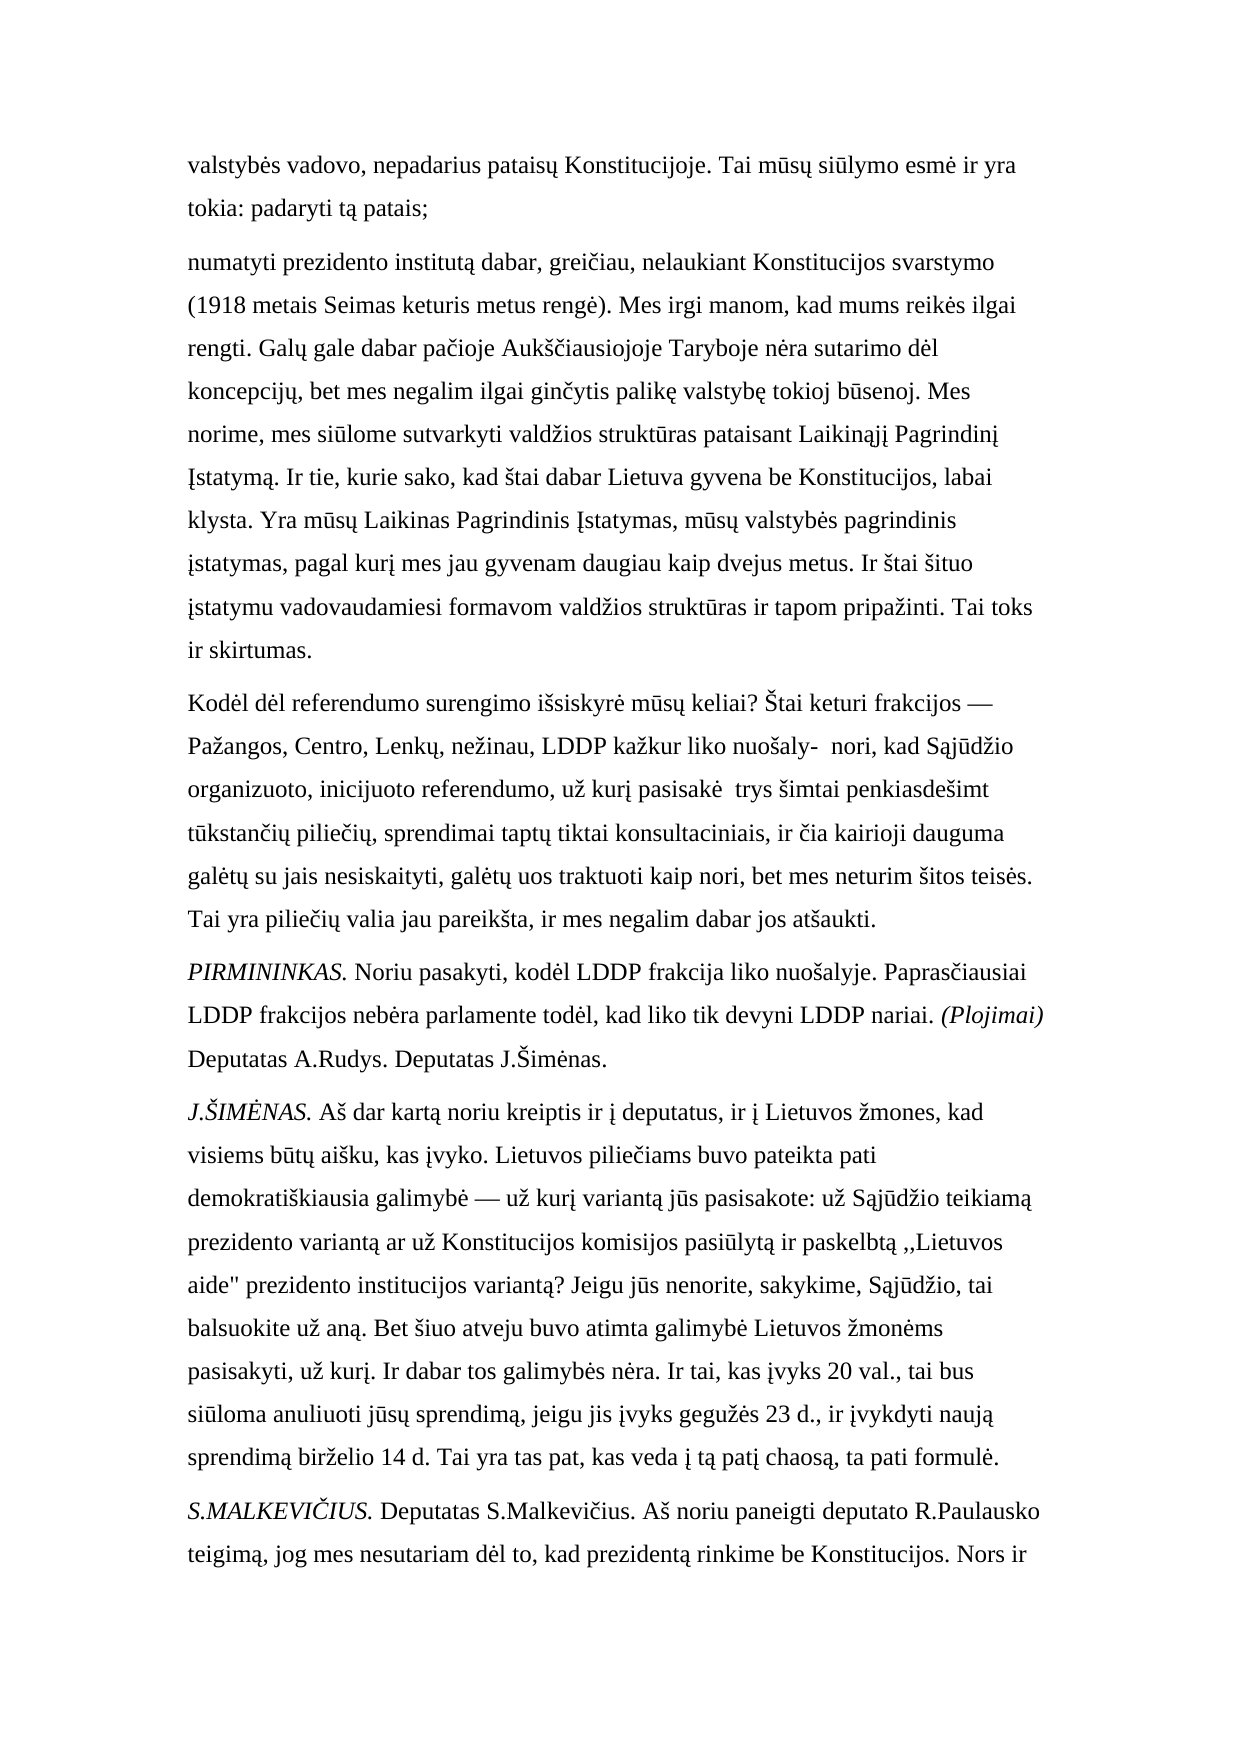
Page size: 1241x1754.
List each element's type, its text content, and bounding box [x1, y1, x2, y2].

text Kodėl dėl referendumo surengimo išsiskyrė mūsų keliai? Štai keturi frakcijos — Pažangos, Centro, Lenkų, nežinau, LDDP kažkur liko nuošaly- nori, kad Sąjūdžio organizuoto, inicijuoto referendumo, už kurį pasisakė trys šimtai penkiasdešimt tūkstančių piliečių, sprendimai taptų tiktai konsultaciniais, ir čia kairioji dauguma galėtų su jais nesiskaityti, galėtų uos traktuoti kaip nori, bet mes neturim šitos teisės. Tai yra piliečių valia jau pareikšta, ir mes negalim dabar jos atšaukti. [187, 688, 1053, 933]
text valstybės vadovo, nepadarius pataisų Konstitucijoje. Tai mūsų siūlymo esmė ir yra tokia: padaryti tą patais; [187, 150, 1053, 222]
text S.MALKEVIČIUS. Deputatas S.Malkevičius. Aš noriu paneigti deputato R.Paulausko teigimą, jog mes nesutariam dėl to, kad prezidentą rinkime be Konstitucijos. Nors ir [187, 1496, 1053, 1568]
text PIRMININKAS. Noriu pasakyti, kodėl LDDP frakcija liko nuošalyje. Paprasčiausiai LDDP frakcijos nebėra parlamente todėl, kad liko tik devyni LDDP nariai. (Plojimai) Deputatas A.Rudys. Deputatas J.Šimėnas. [187, 957, 1053, 1072]
text J.ŠIMĖNAS. Aš dar kartą noriu kreiptis ir į deputatus, ir į Lietuvos žmones, kad visiems būtų aišku, kas įvyko. Lietuvos piliečiams buvo pateikta pati demokratiškiausia galimybė — už kurį variantą jūs pasisakote: už Sąjūdžio teikiamą prezidento variantą ar už Konstitucijos komisijos pasiūlytą ir paskelbtą ,,Lietuvos aide" prezidento institucijos variantą? Jeigu jūs nenorite, sakykime, Sąjūdžio, tai balsuokite už aną. Bet šiuo atveju buvo atimta galimybė Lietuvos žmonėms pasisakyti, už kurį. Ir dabar tos galimybės nėra. Ir tai, kas įvyks 20 val., tai bus siūloma anuliuoti jūsų sprendimą, jeigu jis įvyks gegužės 23 d., ir įvykdyti naują sprendimą birželio 14 d. Tai yra tas pat, kas veda į tą patį chaosą, ta pati formulė. [187, 1097, 1053, 1471]
text numatyti prezidento institutą dabar, greičiau, nelaukiant Konstitucijos svarstymo (1918 metais Seimas keturis metus rengė). Mes irgi manom, kad mums reikės ilgai rengti. Galų gale dabar pačioje Aukščiausiojoje Taryboje nėra sutarimo dėl koncepcijų, bet mes negalim ilgai ginčytis palikę valstybę tokioj būsenoj. Mes norime, mes siūlome sutvarkyti valdžios struktūras pataisant Laikinąjį Pagrindinį Įstatymą. Ir tie, kurie sako, kad štai dabar Lietuva gyvena be Konstitucijos, labai klysta. Yra mūsų Laikinas Pagrindinis Įstatymas, mūsų valstybės pagrindinis įstatymas, pagal kurį mes jau gyvenam daugiau kaip dvejus metus. Ir štai šituo įstatymu vadovaudamiesi formavom valdžios struktūras ir tapom pripažinti. Tai toks ir skirtumas. [187, 247, 1053, 663]
